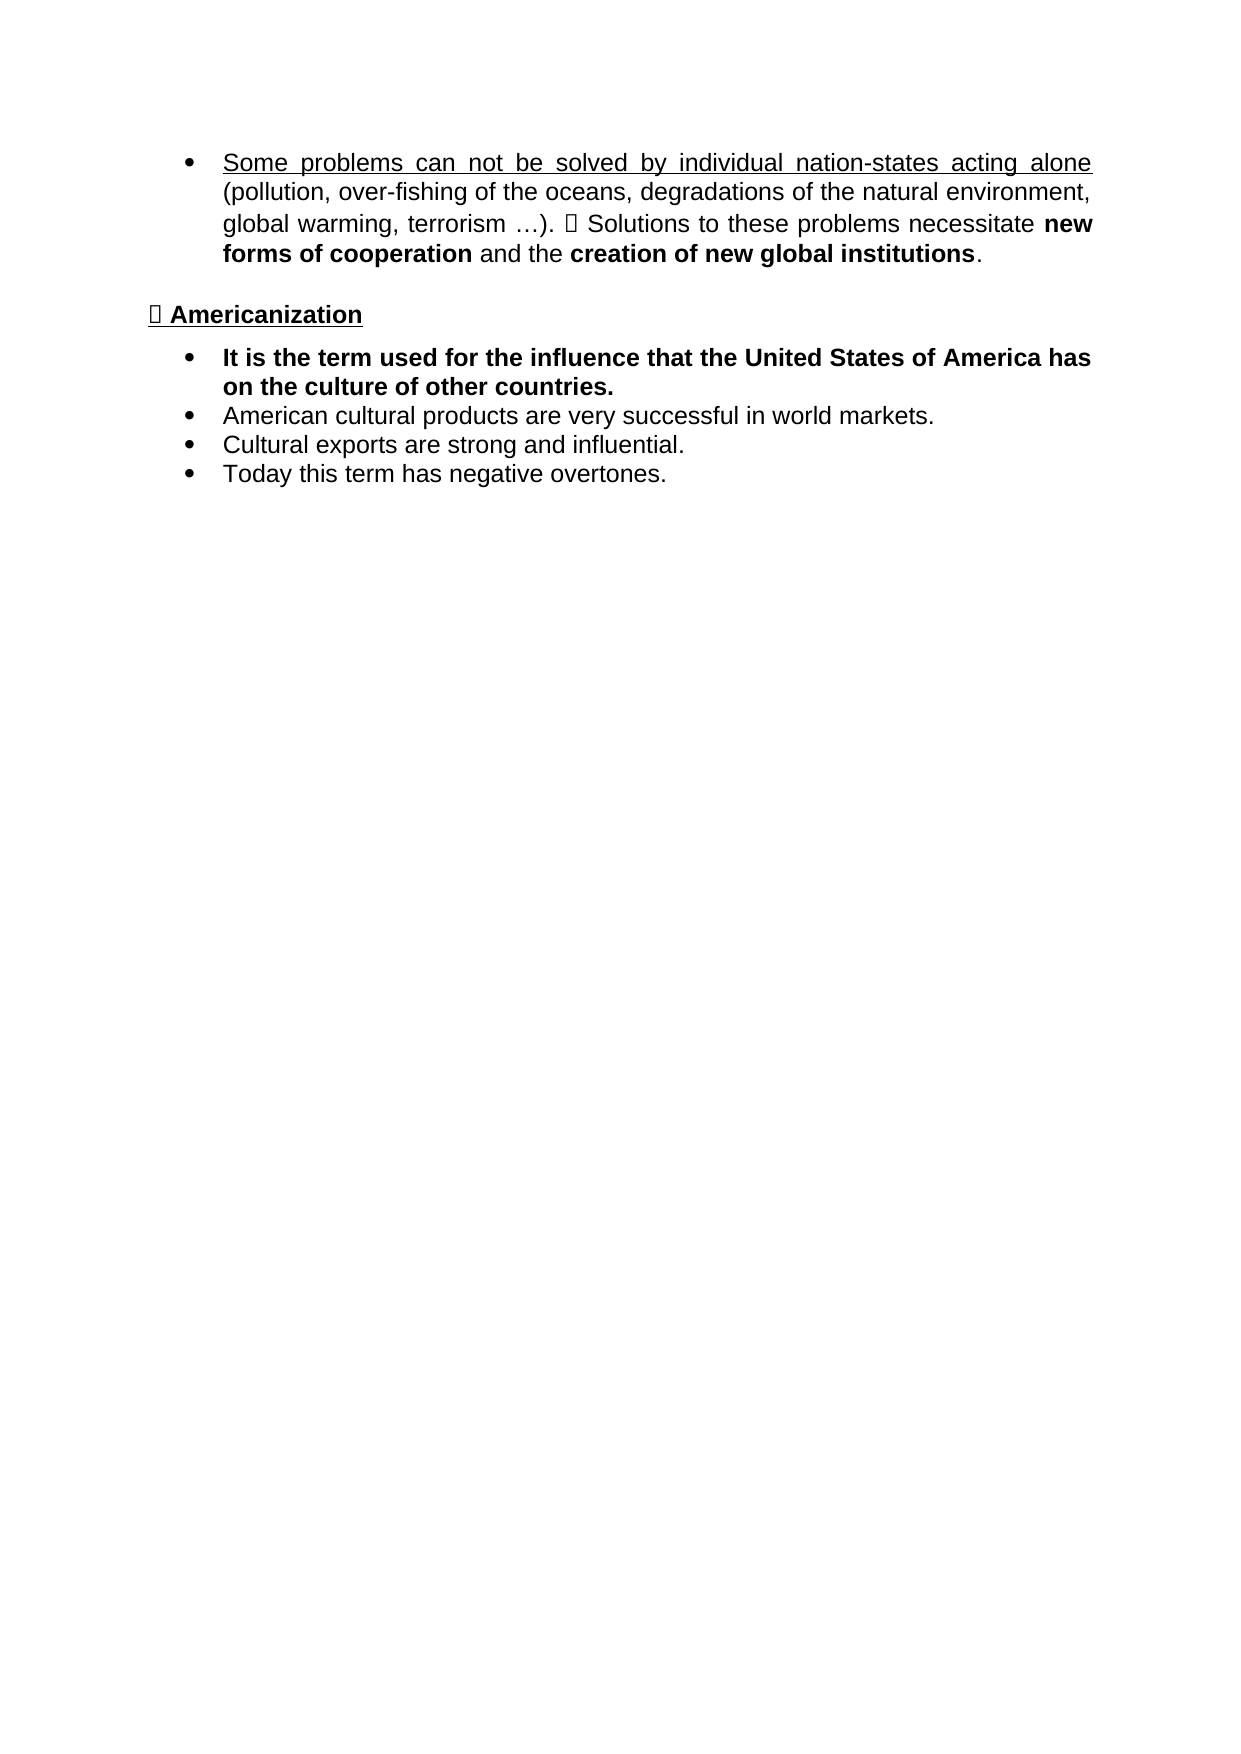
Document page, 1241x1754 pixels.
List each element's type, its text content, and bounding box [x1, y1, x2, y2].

list Today this term has negative overtones. [185, 459, 1093, 487]
list Cultural exports are strong and influential. [185, 430, 1093, 459]
text  Americanization [148, 297, 1093, 331]
list It is the term used for the influence that the United States of America has on the culture of other countries. [185, 343, 1093, 401]
list Some problems can not be solved by individual nation-states acting alone (pollution, over-fishing of the oceans, degradations of the natural environment, global warming, terrorism …).  Solutions to these problems necessitate new forms of cooperation and the creation of new global institutions. [185, 148, 1093, 268]
list American cultural products are very successful in world markets. [185, 401, 1093, 430]
